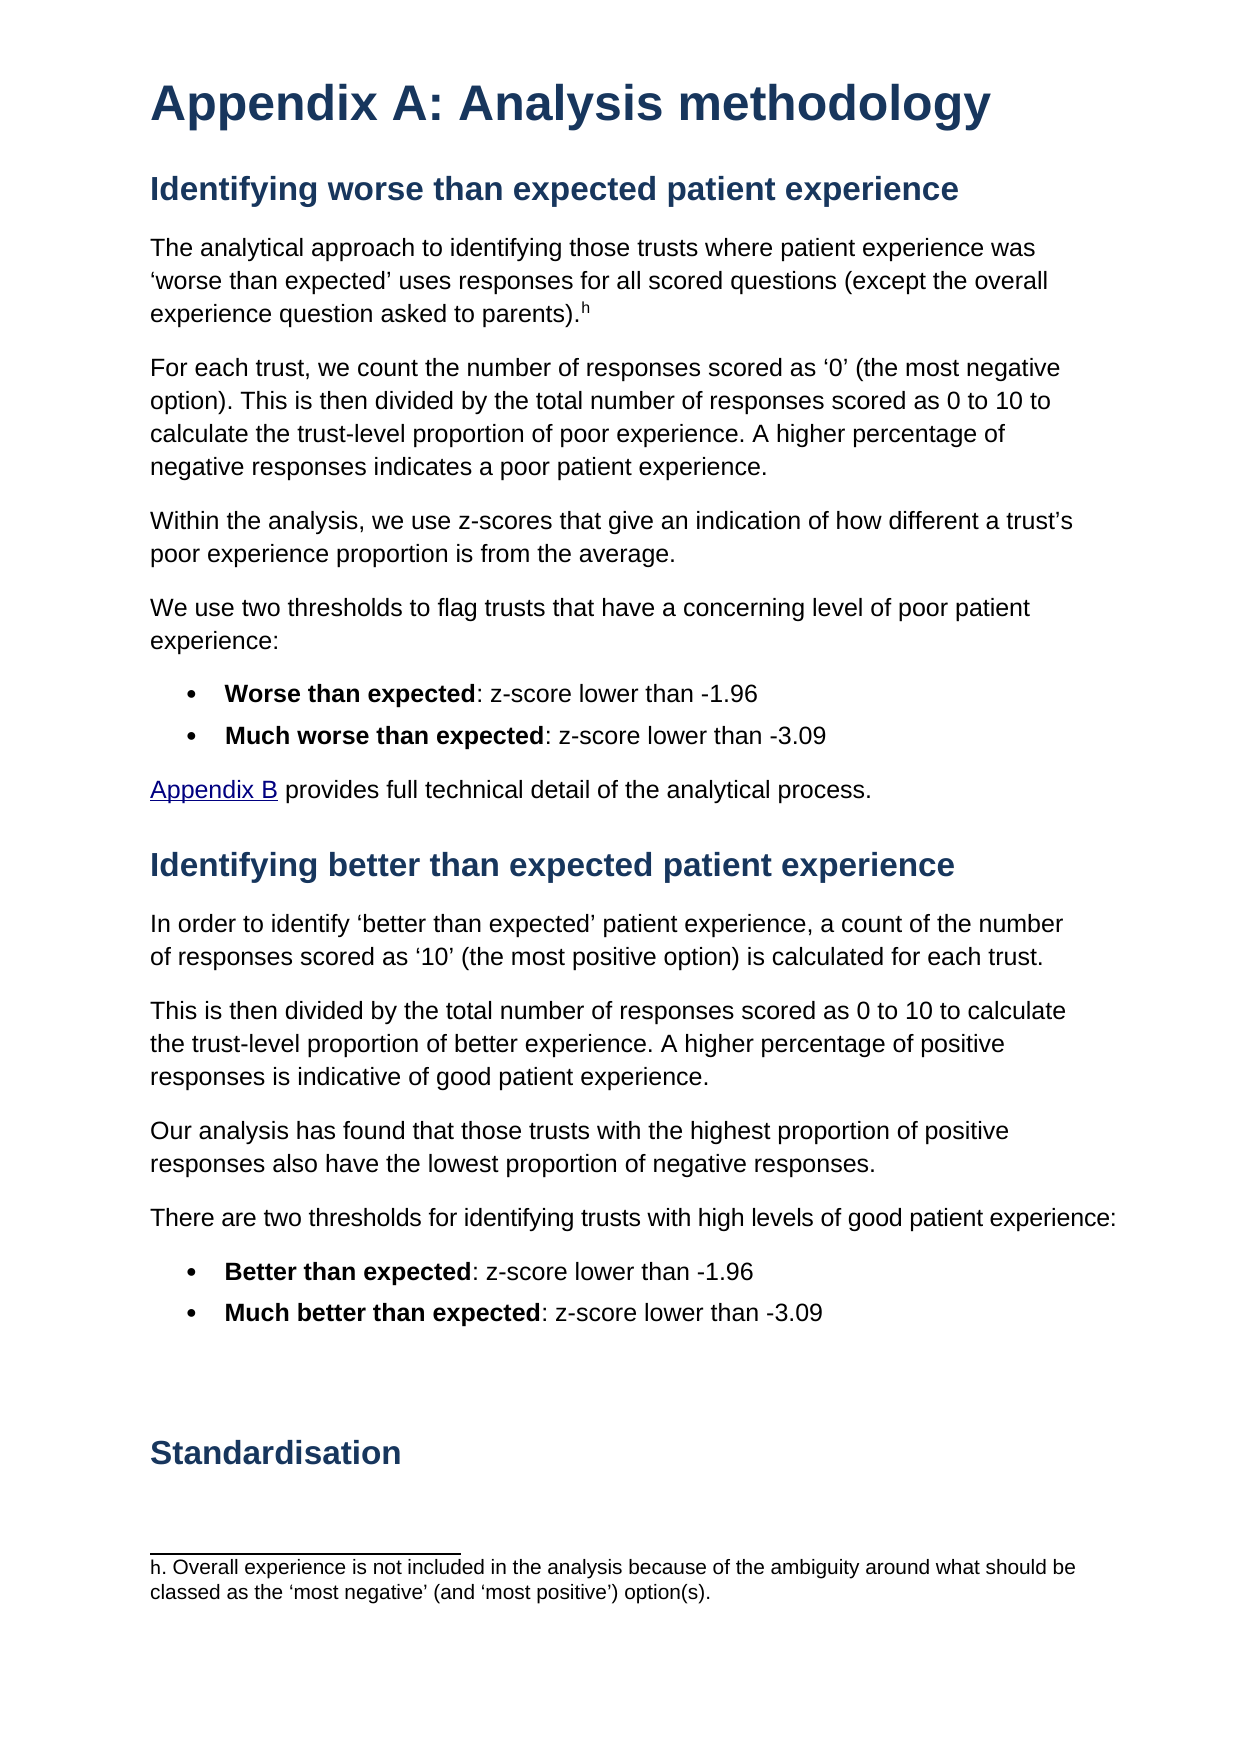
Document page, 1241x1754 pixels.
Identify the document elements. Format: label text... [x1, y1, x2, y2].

text The analytical approach to identifying those trusts where patient experience was ‘worse than expected’ uses responses for all scored questions (except the overall experience question asked to parents). [150, 233, 1090, 328]
text In order to identify ‘better than expected’ patient experience, a count of the number of responses scored as ‘10’ (the most positive option) is calculated for each trust. [150, 909, 1090, 971]
text We use two thresholds to flag trusts that have a concerning level of poor patient experience: [150, 593, 1090, 654]
text Within the analysis, we use z-scores that give an indication of how different a trust’s poor experience proportion is from the average. [150, 506, 1090, 567]
text This is then divided by the total number of responses scored as 0 to 10 to calculate the trust-level proportion of better experience. A higher percentage of positive responses is indicative of good patient experience. [150, 996, 1090, 1091]
subtitle Identifying worse than expected patient experience [150, 169, 1090, 207]
subtitle Standardisation [150, 1433, 1090, 1471]
list Much better than expected: z-score lower than -3.09 [187, 1298, 1090, 1327]
list Worse than expected: z-score lower than -1.96 [187, 679, 1090, 708]
list Much worse than expected: z-score lower than -3.09 [187, 721, 1090, 749]
list Better than expected: z-score lower than -1.96 [187, 1257, 1090, 1286]
text Our analysis has found that those trusts with the highest proportion of positive responses also have the lowest proportion of negative responses. [150, 1116, 1090, 1178]
text Appendix B provides full technical detail of the analytical process. [150, 774, 1090, 803]
subtitle Appendix A: Analysis methodology [150, 74, 1090, 131]
text For each trust, we count the number of responses scored as ‘0’ (the most negative option). This is then divided by the total number of responses scored as 0 to 10 to calculate the trust-level proportion of poor experience. A higher percentage of negative responses indicates a poor patient experience. [150, 353, 1090, 481]
subtitle Identifying better than expected patient experience [150, 845, 1090, 883]
text . Overall experience is not included in the analysis because of the ambiguity around what should be classed as the ‘most negative’ (and ‘most positive’) option(s). [150, 1554, 1090, 1604]
text There are two thresholds for identifying trusts with high levels of good patient experience: [150, 1203, 1124, 1232]
